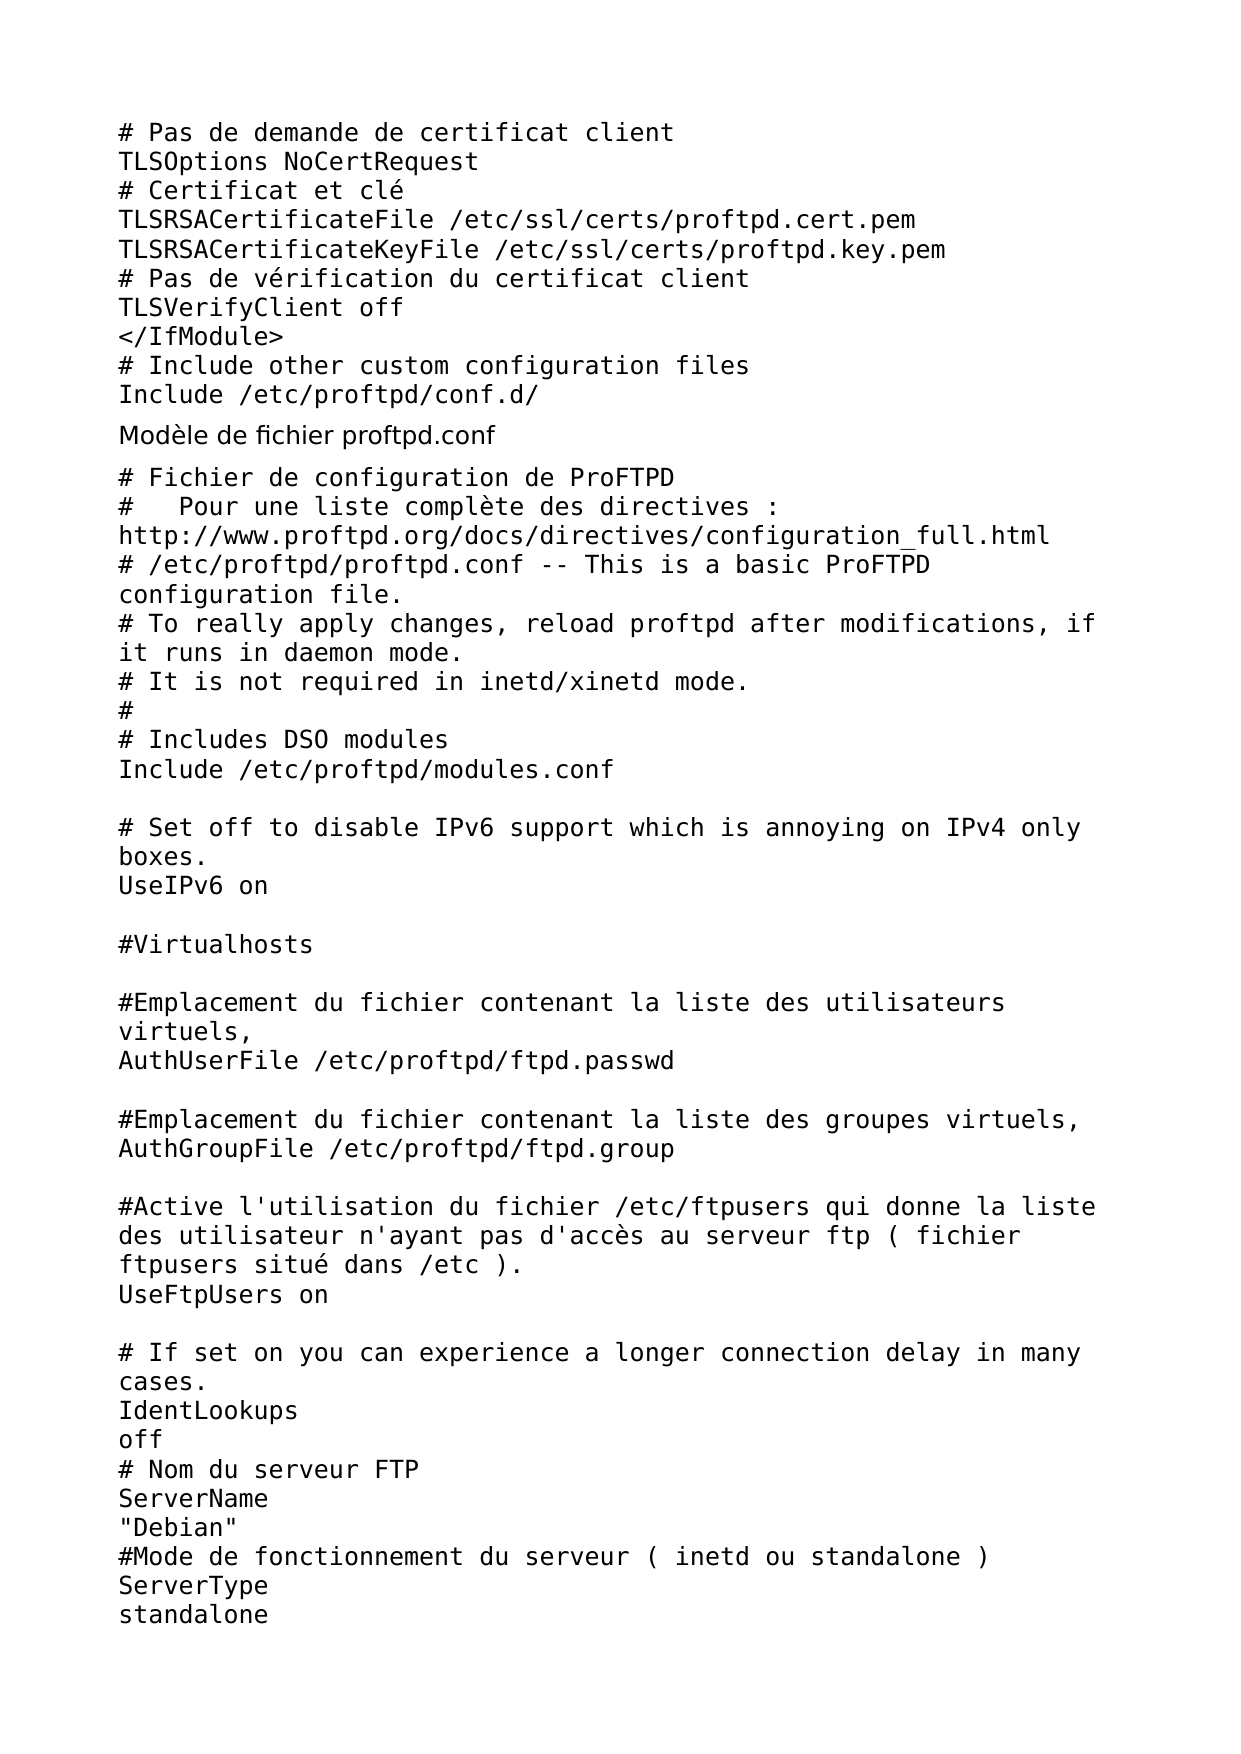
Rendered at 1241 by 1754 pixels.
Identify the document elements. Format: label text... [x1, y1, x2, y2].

text # Fichier de configuration de ProFTPD # Pour une liste complète des directives : http://www.proftpd.org/docs/directives/configuration_full.html # /etc/proftpd/proftpd.conf -- This is a basic ProFTPD configuration file. # To really apply changes, reload proftpd after modifications, if it runs in daemon mode. # It is not required in inetd/xinetd mode. # # Includes DSO modules Include /etc/proftpd/modules.conf # Set off to disable IPv6 support which is annoying on IPv4 only boxes. UseIPv6 on #Virtualhosts #Emplacement du fichier contenant la liste des utilisateurs virtuels, AuthUserFile /etc/proftpd/ftpd.passwd #Emplacement du fichier contenant la liste des groupes virtuels, AuthGroupFile /etc/proftpd/ftpd.group #Active l'utilisation du fichier /etc/ftpusers qui donne la liste des utilisateur n'ayant pas d'accès au serveur ftp ( fichier ftpusers situé dans /etc ). UseFtpUsers on # If set on you can experience a longer connection delay in many cases. IdentLookups off # Nom du serveur FTP ServerName "Debian" #Mode de fonctionnement du serveur ( inetd ou standalone ) ServerType standalone [118, 463, 1122, 1630]
text # Pas de demande de certificat client TLSOptions NoCertRequest # Certificat et clé TLSRSACertificateFile /etc/ssl/certs/proftpd.cert.pem TLSRSACertificateKeyFile /etc/ssl/certs/proftpd.key.pem # Pas de vérification du certificat client TLSVerifyClient off </IfModule> # Include other custom configuration files Include /etc/proftpd/conf.d/ [118, 118, 1122, 410]
text Modèle de fichier proftpd.conf [118, 422, 1122, 451]
